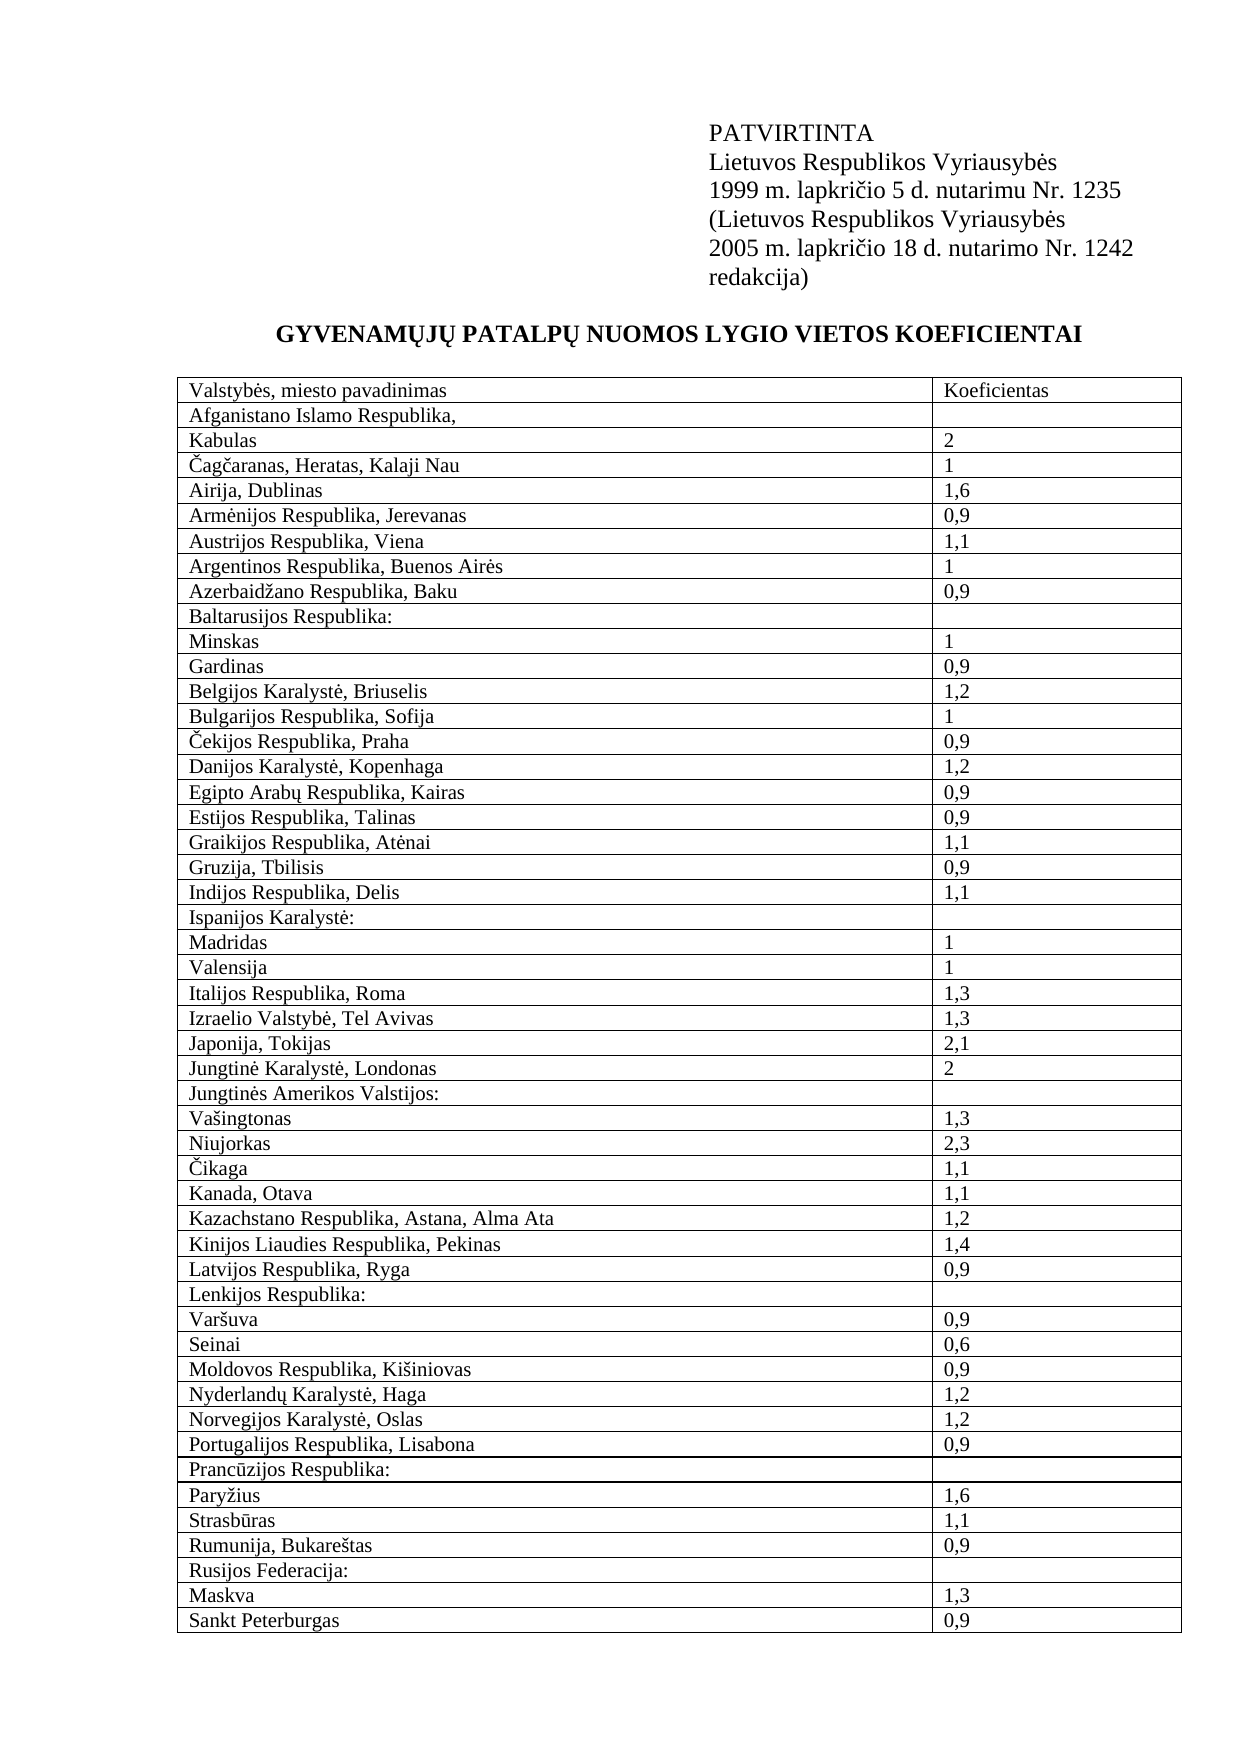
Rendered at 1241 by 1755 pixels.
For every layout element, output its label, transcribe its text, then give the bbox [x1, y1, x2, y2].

table_cell Kanada, Otava [178, 1181, 932, 1205]
table_cell Čagčaranas, Heratas, Kalaji Nau [178, 453, 932, 477]
table_cell 1 [933, 554, 1181, 578]
table_cell Čekijos Respublika, Praha [178, 729, 932, 753]
table_cell Lenkijos Respublika: [178, 1282, 932, 1306]
table_cell Maskva [178, 1583, 932, 1607]
table_cell Varšuva [178, 1307, 932, 1331]
table_cell 1,1 [933, 529, 1181, 553]
table_cell Sankt Peterburgas [178, 1608, 932, 1632]
table_cell 0,9 [933, 504, 1181, 527]
table_cell 1,1 [933, 1508, 1181, 1532]
table_cell 1 [933, 930, 1181, 954]
table_cell 0,9 [933, 729, 1181, 753]
table_cell 2 [933, 1056, 1181, 1080]
table_cell Austrijos Respublika, Viena [178, 529, 932, 553]
table_cell 1,3 [933, 1006, 1181, 1029]
table_cell 1,1 [933, 880, 1181, 904]
table_cell Egipto Arabų Respublika, Kairas [178, 780, 932, 804]
table_cell 2,3 [933, 1131, 1181, 1155]
table_cell Afganistano Islamo Respublika, [178, 403, 932, 427]
table_cell 0,9 [933, 1357, 1181, 1381]
table_cell Argentinos Respublika, Buenos Airės [178, 554, 932, 578]
table_cell Latvijos Respublika, Ryga [178, 1257, 932, 1281]
table_cell Vašingtonas [178, 1106, 932, 1130]
table_cell [933, 1458, 1181, 1481]
table_cell 1,6 [933, 478, 1181, 502]
table_cell Madridas [178, 930, 932, 954]
table_cell 1,3 [933, 1583, 1181, 1607]
table_cell Belgijos Karalystė, Briuselis [178, 679, 932, 703]
table_cell [933, 1558, 1181, 1582]
table_header Valstybės, miesto pavadinimas [178, 378, 932, 402]
table_cell [933, 403, 1181, 427]
table_cell 1,4 [933, 1231, 1181, 1256]
table_cell 0,9 [933, 1257, 1181, 1281]
table_cell Bulgarijos Respublika, Sofija [178, 704, 932, 728]
table_cell Danijos Karalystė, Kopenhaga [178, 755, 932, 778]
table_cell 1 [933, 629, 1181, 653]
table_cell Armėnijos Respublika, Jerevanas [178, 504, 932, 527]
table_cell Nyderlandų Karalystė, Haga [178, 1382, 932, 1406]
table_cell 0,9 [933, 805, 1181, 829]
table_cell 1,2 [933, 679, 1181, 703]
table_cell Niujorkas [178, 1131, 932, 1155]
table_cell Paryžius [178, 1483, 932, 1507]
table_cell Ispanijos Karalystė: [178, 905, 932, 929]
table_cell [933, 604, 1181, 628]
table_cell 1,1 [933, 1156, 1181, 1180]
text redakcija) [177, 262, 1181, 291]
table_cell 1,1 [933, 1181, 1181, 1205]
table_cell 2 [933, 428, 1181, 452]
table_cell Moldovos Respublika, Kišiniovas [178, 1357, 932, 1381]
table_cell 0,9 [933, 654, 1181, 678]
table_cell Minskas [178, 629, 932, 653]
text Lietuvos Respublikos Vyriausybės [177, 147, 1181, 176]
table_cell 1,2 [933, 755, 1181, 778]
table_cell Jungtinė Karalystė, Londonas [178, 1056, 932, 1080]
table_cell Indijos Respublika, Delis [178, 880, 932, 904]
table_cell 0,9 [933, 1307, 1181, 1331]
table_cell Portugalijos Respublika, Lisabona [178, 1432, 932, 1456]
table_cell Izraelio Valstybė, Tel Avivas [178, 1006, 932, 1029]
table_cell Kazachstano Respublika, Astana, Alma Ata [178, 1206, 932, 1230]
table_cell 0,9 [933, 855, 1181, 879]
table_cell Seinai [178, 1332, 932, 1356]
table_cell Strasbūras [178, 1508, 932, 1532]
table_cell 1 [933, 453, 1181, 477]
table_cell Graikijos Respublika, Atėnai [178, 830, 932, 854]
table_cell Rumunija, Bukareštas [178, 1533, 932, 1557]
table_cell Airija, Dublinas [178, 478, 932, 502]
table_cell [933, 1282, 1181, 1306]
table_cell Italijos Respublika, Roma [178, 980, 932, 1004]
text (Lietuvos Respublikos Vyriausybės [177, 204, 1181, 233]
table_cell 1,2 [933, 1206, 1181, 1230]
table_cell 1 [933, 704, 1181, 728]
table_cell 0,9 [933, 579, 1181, 603]
text GYVENAMŲJŲ PATALPŲ NUOMOS LYGIO VIETOS KOEFICIENTAI [177, 319, 1181, 348]
table_cell 1 [933, 955, 1181, 979]
text 2005 m. lapkričio 18 d. nutarimo Nr. 1242 [177, 233, 1181, 262]
text 1999 m. lapkričio 5 d. nutarimu Nr. 1235 [177, 176, 1181, 204]
table_cell 0,6 [933, 1332, 1181, 1356]
table_cell Prancūzijos Respublika: [178, 1458, 932, 1481]
table_cell Gruzija, Tbilisis [178, 855, 932, 879]
table_cell Kabulas [178, 428, 932, 452]
table_cell 1,2 [933, 1382, 1181, 1406]
table_header Koeficientas [933, 378, 1181, 402]
table_cell Valensija [178, 955, 932, 979]
table_cell 1,1 [933, 830, 1181, 854]
table_cell Kinijos Liaudies Respublika, Pekinas [178, 1231, 932, 1256]
table_cell 1,3 [933, 1106, 1181, 1130]
table_cell 1,3 [933, 980, 1181, 1004]
table_cell [933, 1081, 1181, 1105]
table_cell Gardinas [178, 654, 932, 678]
table_cell Estijos Respublika, Talinas [178, 805, 932, 829]
table_cell 0,9 [933, 1608, 1181, 1632]
table_cell Čikaga [178, 1156, 932, 1180]
table_cell Azerbaidžano Respublika, Baku [178, 579, 932, 603]
table_cell 0,9 [933, 1533, 1181, 1557]
table_cell Norvegijos Karalystė, Oslas [178, 1407, 932, 1431]
table_cell 0,9 [933, 780, 1181, 804]
text PATVIRTINTA [177, 118, 1181, 147]
table_cell 1,2 [933, 1407, 1181, 1431]
table_cell [933, 905, 1181, 929]
table_cell Rusijos Federacija: [178, 1558, 932, 1582]
table_cell 1,6 [933, 1483, 1181, 1507]
table_cell Jungtinės Amerikos Valstijos: [178, 1081, 932, 1105]
table_cell Japonija, Tokijas [178, 1031, 932, 1055]
table_cell 0,9 [933, 1432, 1181, 1456]
table_cell Baltarusijos Respublika: [178, 604, 932, 628]
table_cell 2,1 [933, 1031, 1181, 1055]
